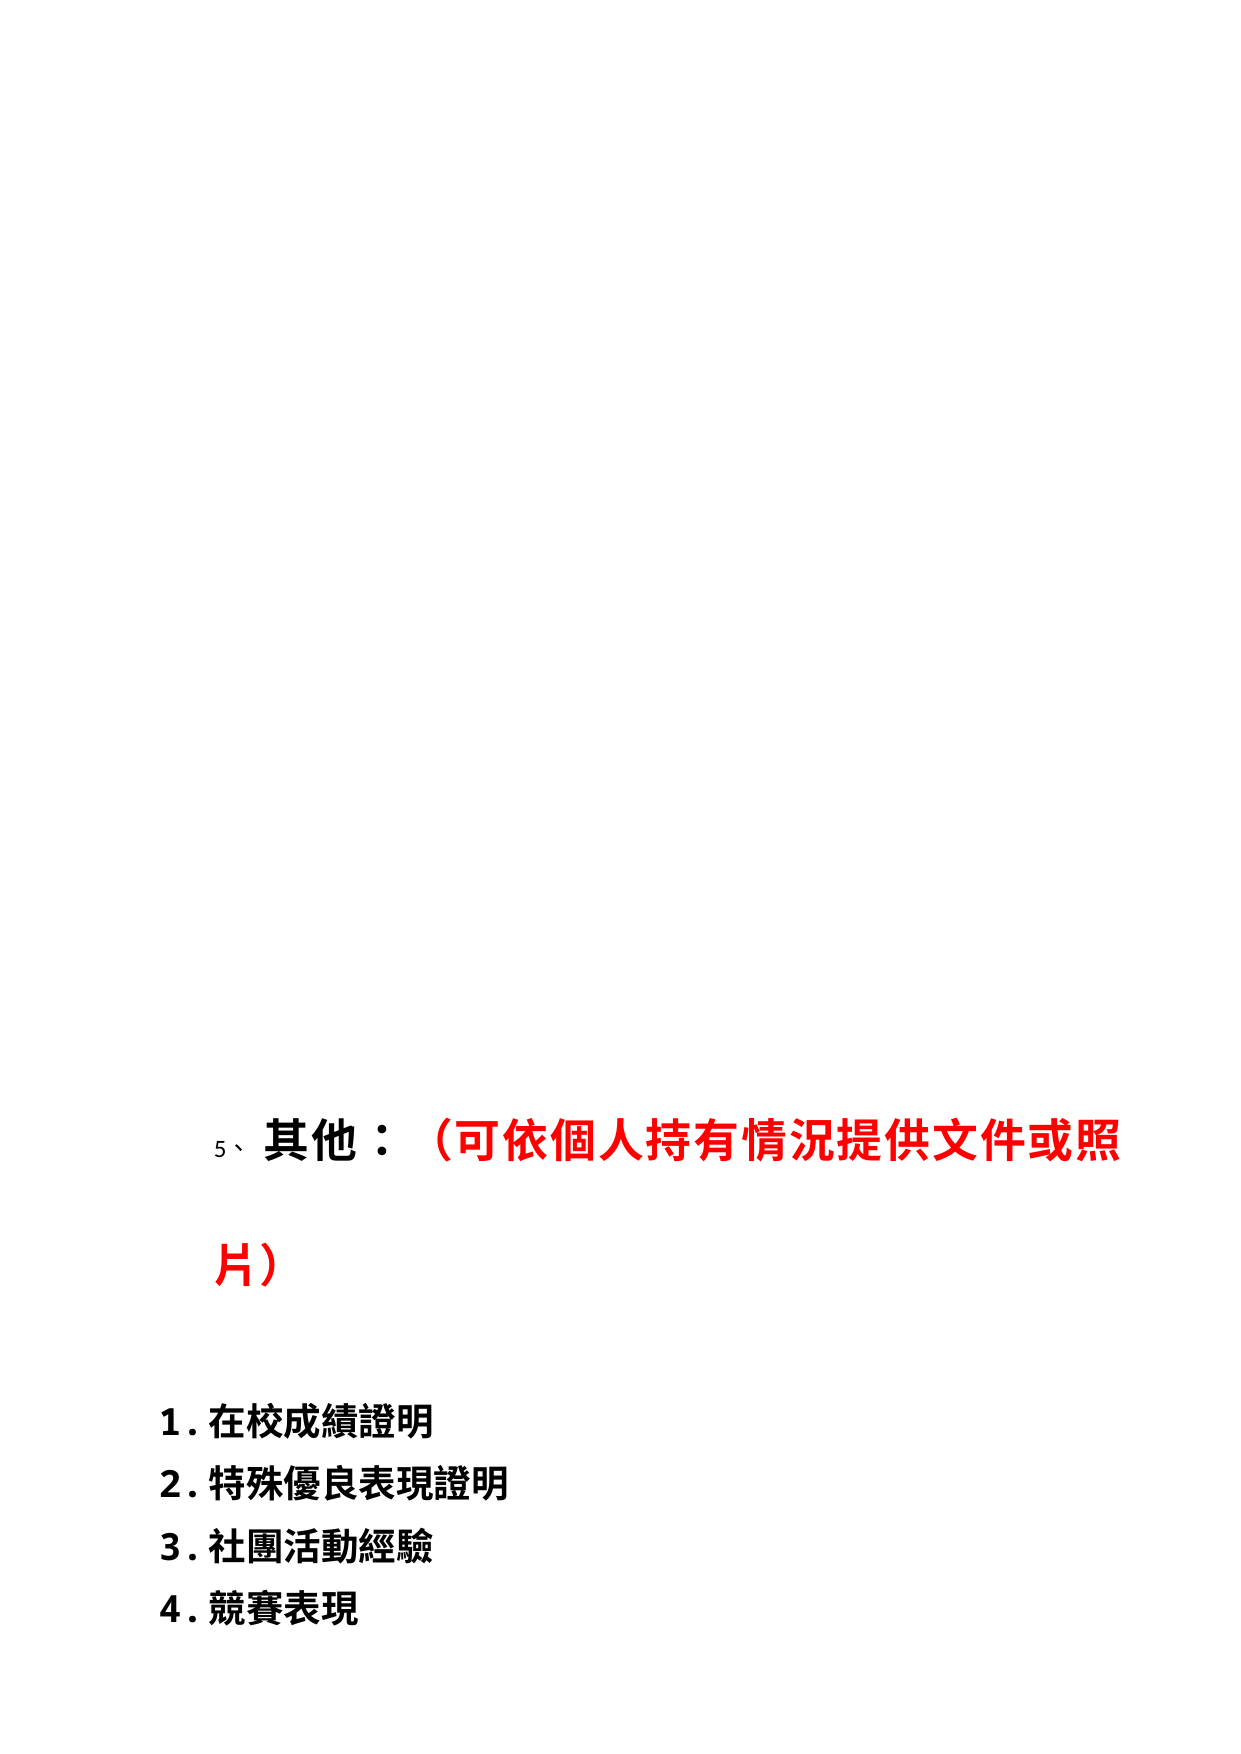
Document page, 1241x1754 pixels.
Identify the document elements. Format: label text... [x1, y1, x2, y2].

list 競賽表現 [159, 1564, 1122, 1627]
list 在校成績證明 [159, 1377, 1122, 1439]
list 特殊優良表現證明 [159, 1439, 1122, 1502]
list 社團活動經驗 [159, 1502, 1122, 1564]
list 其他：（可依個人持有情況提供文件或照片） [213, 1064, 1122, 1314]
